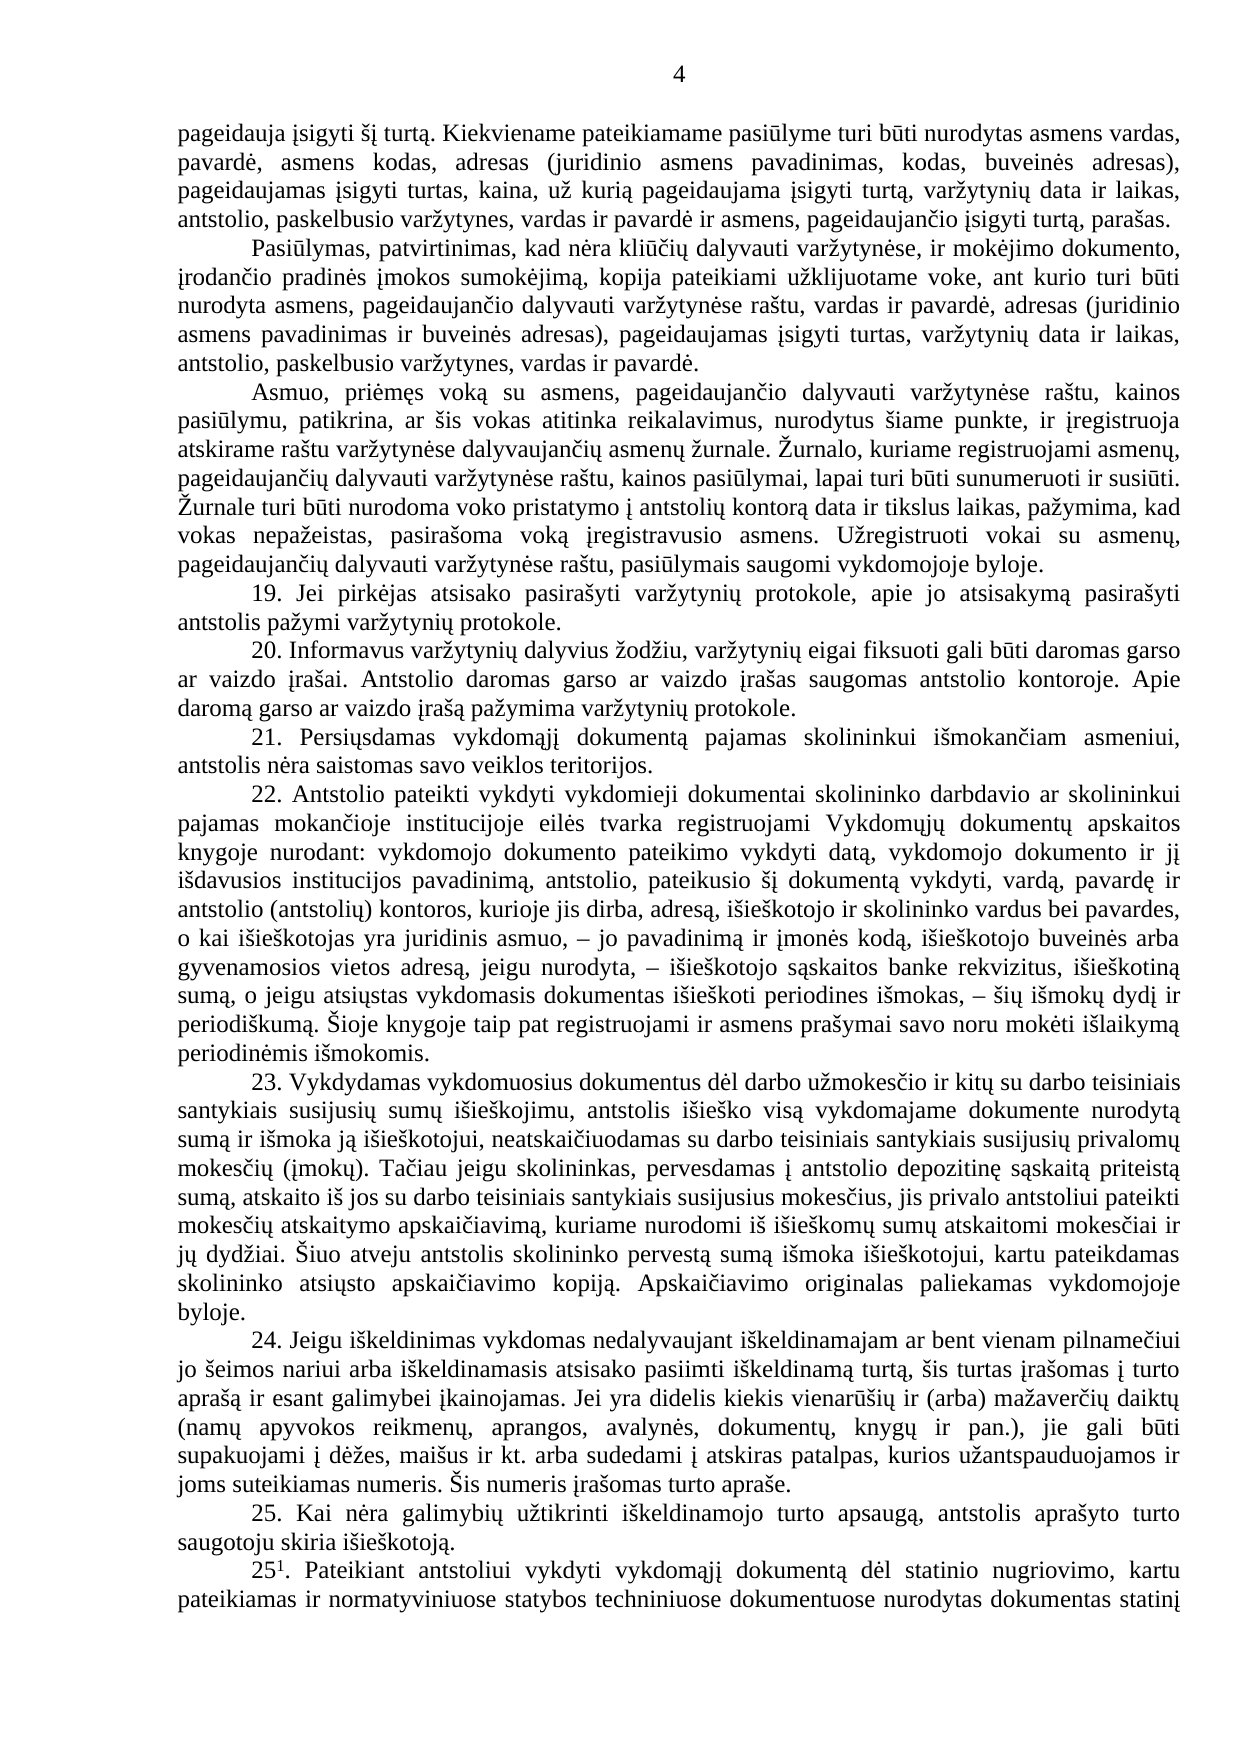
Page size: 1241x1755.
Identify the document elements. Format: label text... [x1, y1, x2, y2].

text 22. Antstolio pateikti vykdyti vykdomieji dokumentai skolininko darbdavio ar skolininkui pajamas mokančioje institucijoje eilės tvarka registruojami Vykdomųjų dokumentų apskaitos knygoje nurodant: vykdomojo dokumento pateikimo vykdyti datą, vykdomojo dokumento ir jį išdavusios institucijos pavadinimą, antstolio, pateikusio šį dokumentą vykdyti, vardą, pavardę ir antstolio (antstolių) kontoros, kurioje jis dirba, adresą, išieškotojo ir skolininko vardus bei pavardes, o kai išieškotojas yra juridinis asmuo, – jo pavadinimą ir įmonės kodą, išieškotojo buveinės arba gyvenamosios vietos adresą, jeigu nurodyta, – išieškotojo sąskaitos banke rekvizitus, išieškotiną sumą, o jeigu atsiųstas vykdomasis dokumentas išieškoti periodines išmokas, – šių išmokų dydį ir periodiškumą. Šioje knygoje taip pat registruojami ir asmens prašymai savo noru mokėti išlaikymą periodinėmis išmokomis. [177, 779, 1181, 1067]
text 25. Kai nėra galimybių užtikrinti iškeldinamojo turto apsaugą, antstolis aprašyto turto saugotoju skiria išieškotoją. [177, 1498, 1181, 1556]
text 24. Jeigu iškeldinimas vykdomas nedalyvaujant iškeldinamajam ar bent vienam pilnamečiui jo šeimos nariui arba iškeldinamasis atsisako pasiimti iškeldinamą turtą, šis turtas įrašomas į turto aprašą ir esant galimybei įkainojamas. Jei yra didelis kiekis vienarūšių ir (arba) mažaverčių daiktų (namų apyvokos reikmenų, aprangos, avalynės, dokumentų, knygų ir pan.), jie gali būti supakuojami į dėžes, maišus ir kt. arba sudedami į atskiras patalpas, kurios užantspauduojamos ir joms suteikiamas numeris. Šis numeris įrašomas turto apraše. [177, 1326, 1181, 1498]
text Asmuo, priėmęs voką su asmens, pageidaujančio dalyvauti varžytynėse raštu, kainos pasiūlymu, patikrina, ar šis vokas atitinka reikalavimus, nurodytus šiame punkte, ir įregistruoja atskirame raštu varžytynėse dalyvaujančių asmenų žurnale. Žurnalo, kuriame registruojami asmenų, pageidaujančių dalyvauti varžytynėse raštu, kainos pasiūlymai, lapai turi būti sunumeruoti ir susiūti. Žurnale turi būti nurodoma voko pristatymo į antstolių kontorą data ir tikslus laikas, pažymima, kad vokas nepažeistas, pasirašoma voką įregistravusio asmens. Užregistruoti vokai su asmenų, pageidaujančių dalyvauti varžytynėse raštu, pasiūlymais saugomi vykdomojoje byloje. [177, 377, 1181, 578]
text 23. Vykdydamas vykdomuosius dokumentus dėl darbo užmokesčio ir kitų su darbo teisiniais santykiais susijusių sumų išieškojimu, antstolis išieško visą vykdomajame dokumente nurodytą sumą ir išmoka ją išieškotojui, neatskaičiuodamas su darbo teisiniais santykiais susijusių privalomų mokesčių (įmokų). Tačiau jeigu skolininkas, pervesdamas į antstolio depozitinę sąskaitą priteistą sumą, atskaito iš jos su darbo teisiniais santykiais susijusius mokesčius, jis privalo antstoliui pateikti mokesčių atskaitymo apskaičiavimą, kuriame nurodomi iš išieškomų sumų atskaitomi mokesčiai ir jų dydžiai. Šiuo atveju antstolis skolininko pervestą sumą išmoka išieškotojui, kartu pateikdamas skolininko atsiųsto apskaičiavimo kopiją. Apskaičiavimo originalas paliekamas vykdomojoje byloje. [177, 1067, 1181, 1326]
text Pasiūlymas, patvirtinimas, kad nėra kliūčių dalyvauti varžytynėse, ir mokėjimo dokumento, įrodančio pradinės įmokos sumokėjimą, kopija pateikiami užklijuotame voke, ant kurio turi būti nurodyta asmens, pageidaujančio dalyvauti varžytynėse raštu, vardas ir pavardė, adresas (juridinio asmens pavadinimas ir buveinės adresas), pageidaujamas įsigyti turtas, varžytynių data ir laikas, antstolio, paskelbusio varžytynes, vardas ir pavardė. [177, 233, 1181, 377]
text 20. Informavus varžytynių dalyvius žodžiu, varžytynių eigai fiksuoti gali būti daromas garso ar vaizdo įrašai. Antstolio daromas garso ar vaizdo įrašas saugomas antstolio kontoroje. Apie daromą garso ar vaizdo įrašą pažymima varžytynių protokole. [177, 636, 1181, 722]
text 21. Persiųsdamas vykdomąjį dokumentą pajamas skolininkui išmokančiam asmeniui, antstolis nėra saistomas savo veiklos teritorijos. [177, 722, 1181, 779]
text 251. Pateikiant antstoliui vykdyti vykdomąjį dokumentą dėl statinio nugriovimo, kartu pateikiamas ir normatyviniuose statybos techniniuose dokumentuose nurodytas dokumentas statinį [177, 1556, 1181, 1613]
text 19. Jei pirkėjas atsisako pasirašyti varžytynių protokole, apie jo atsisakymą pasirašyti antstolis pažymi varžytynių protokole. [177, 578, 1181, 636]
text pageidauja įsigyti šį turtą. Kiekviename pateikiamame pasiūlyme turi būti nurodytas asmens vardas, pavardė, asmens kodas, adresas (juridinio asmens pavadinimas, kodas, buveinės adresas), pageidaujamas įsigyti turtas, kaina, už kurią pageidaujama įsigyti turtą, varžytynių data ir laikas, antstolio, paskelbusio varžytynes, vardas ir pavardė ir asmens, pageidaujančio įsigyti turtą, parašas. [177, 118, 1181, 233]
